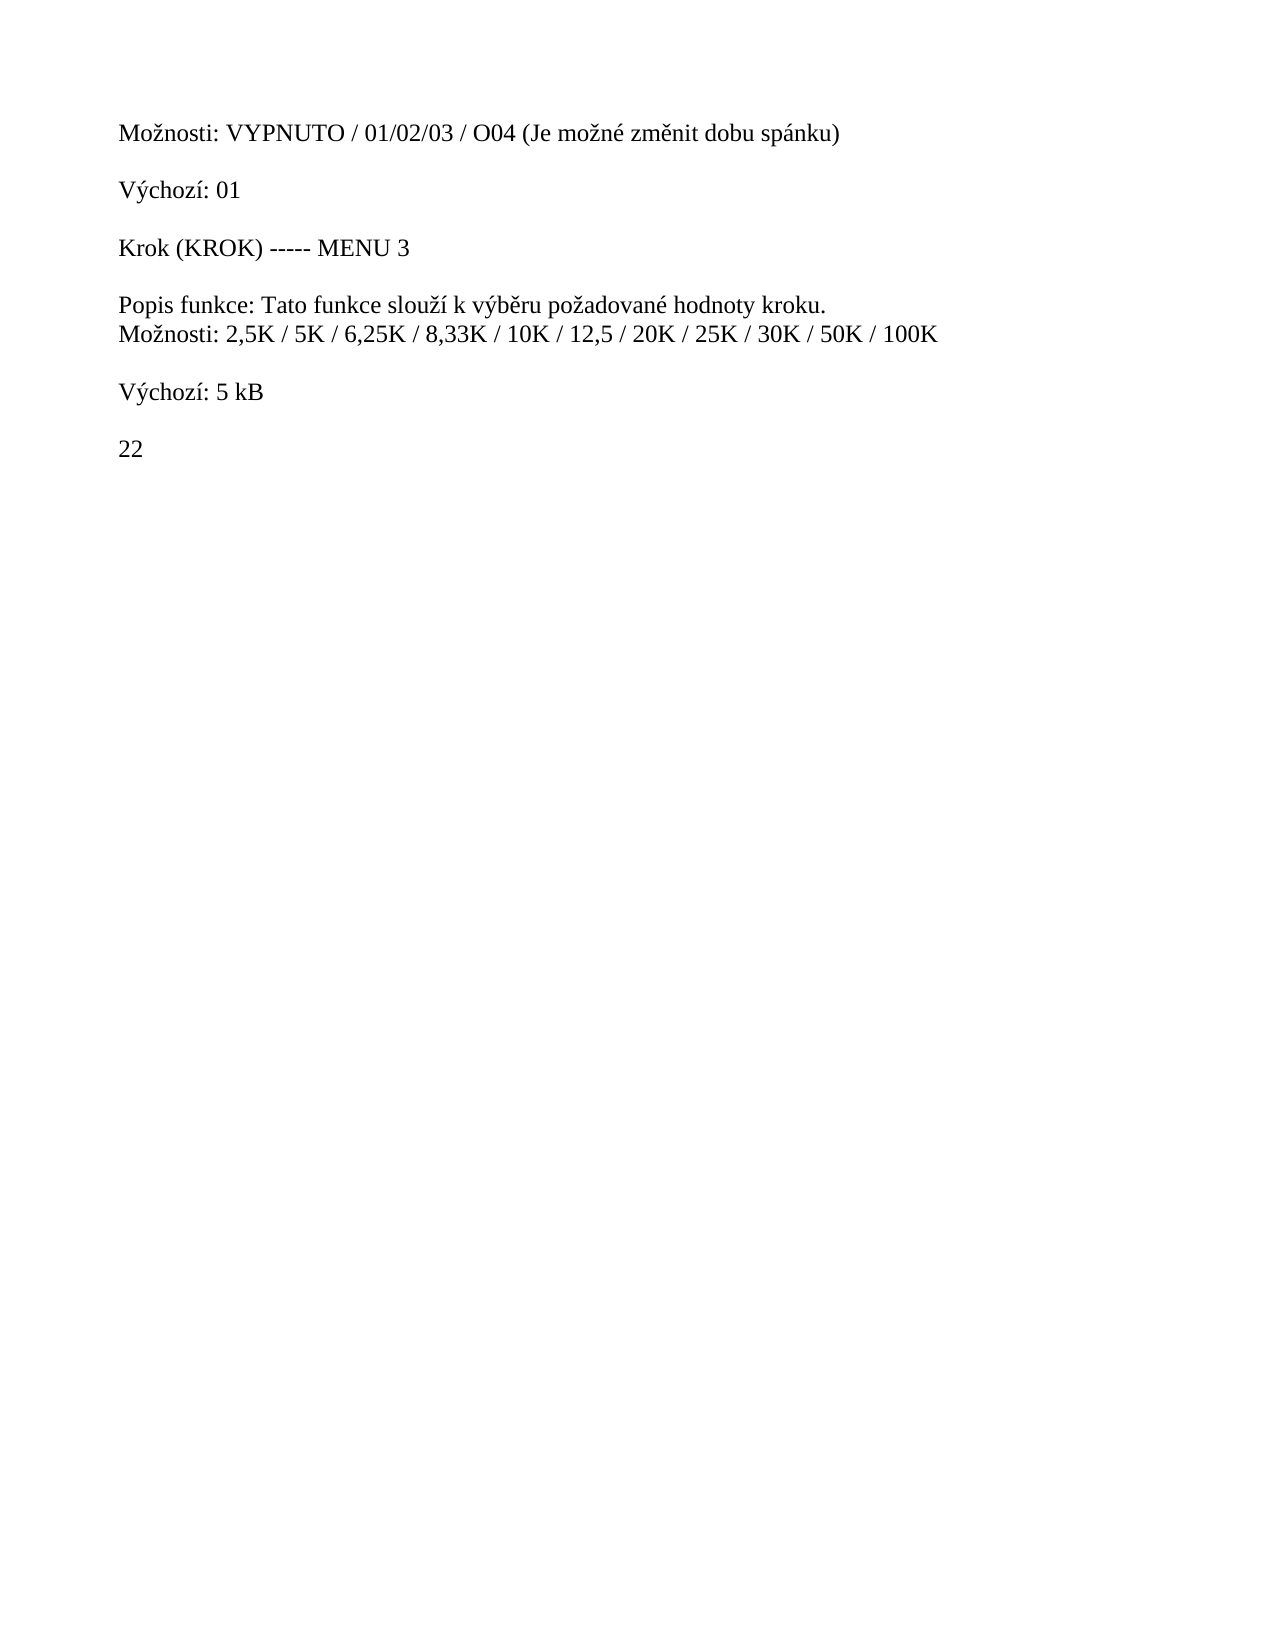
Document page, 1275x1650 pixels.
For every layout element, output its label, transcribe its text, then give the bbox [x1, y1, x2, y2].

text Výchozí: 5 kB [118, 377, 1157, 406]
text Možnosti: 2,5K / 5K / 6,25K / 8,33K / 10K / 12,5 / 20K / 25K / 30K / 50K / 100K [118, 319, 1157, 348]
text Krok (KROK) ----- MENU 3 [118, 233, 1157, 262]
text 22 [118, 434, 1157, 463]
text Popis funkce: Tato funkce slouží k výběru požadované hodnoty kroku. [118, 291, 1157, 319]
text Výchozí: 01 [118, 176, 1157, 204]
text Možnosti: VYPNUTO / 01/02/03 / O04 (Je možné změnit dobu spánku) [118, 118, 1157, 147]
